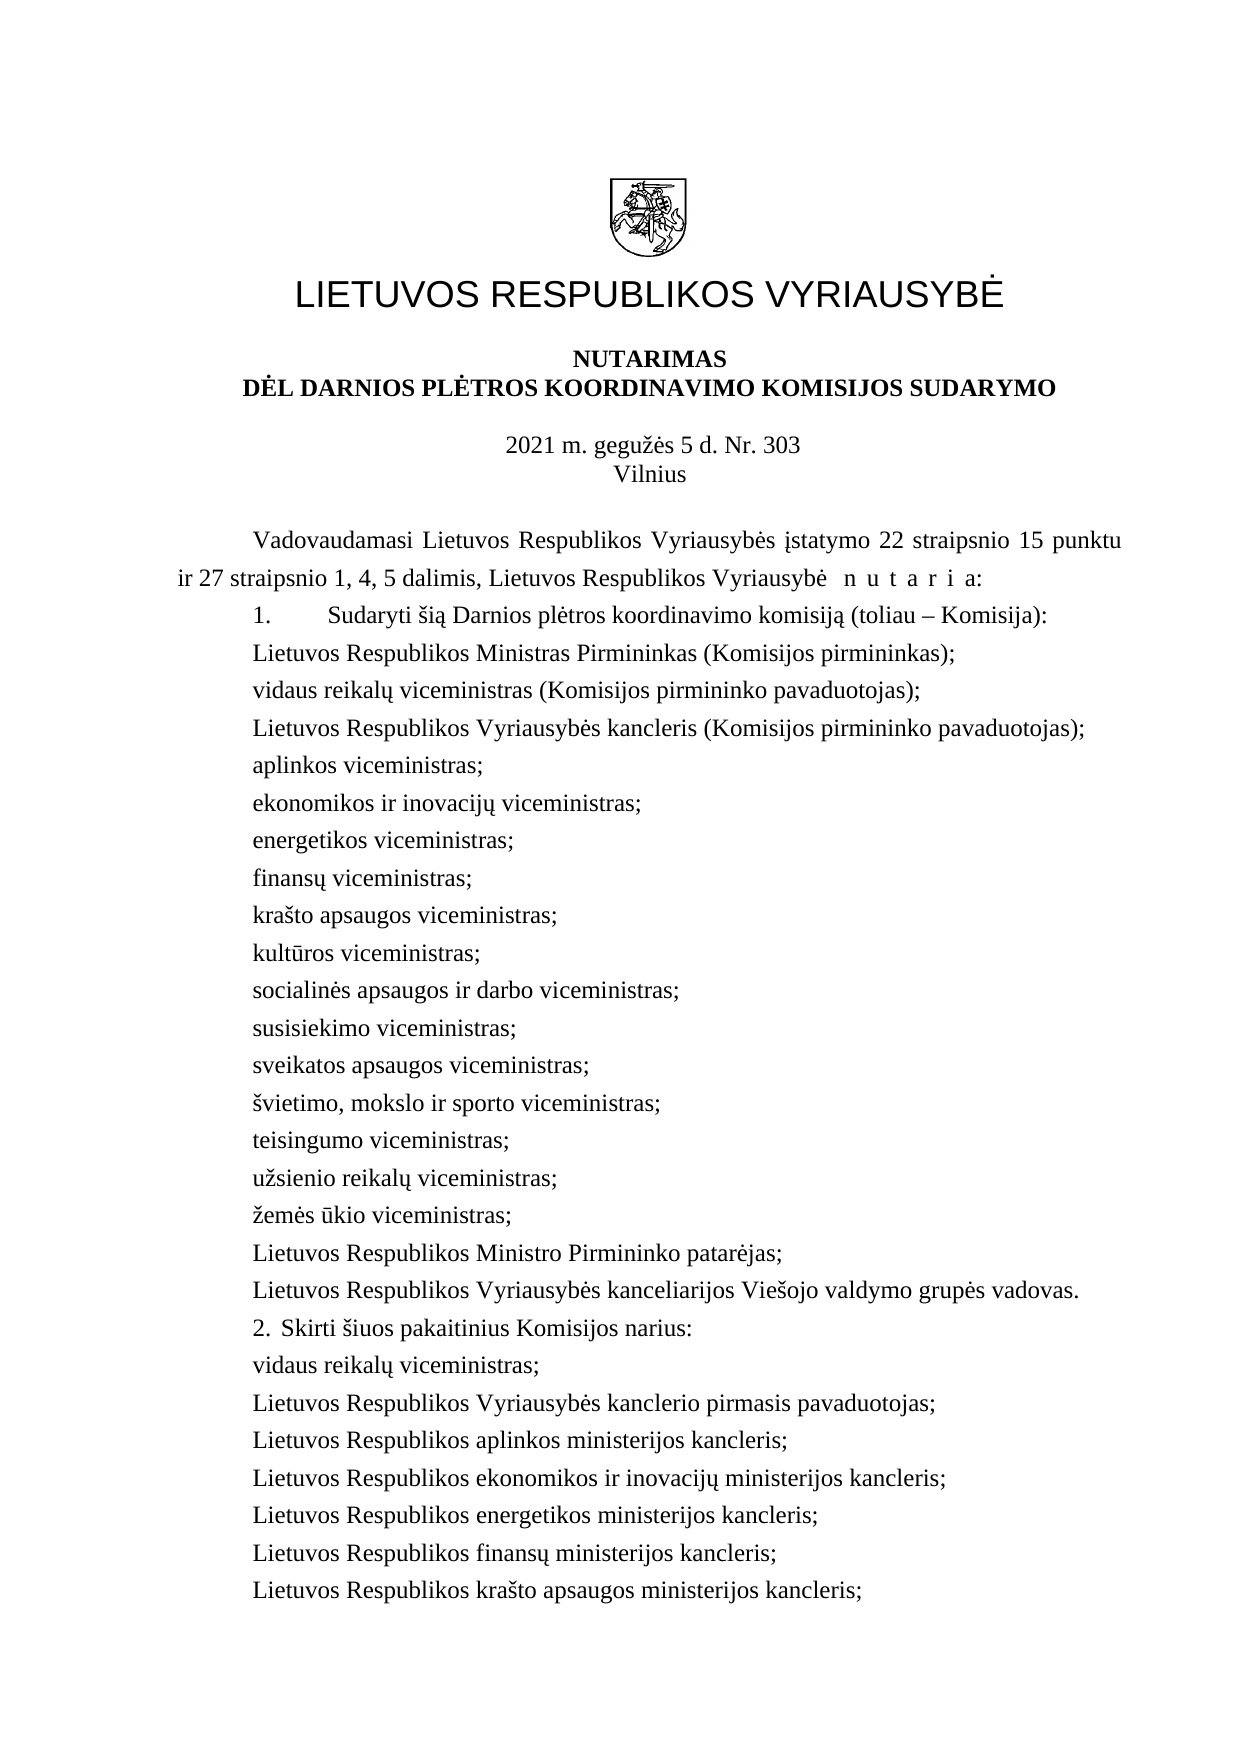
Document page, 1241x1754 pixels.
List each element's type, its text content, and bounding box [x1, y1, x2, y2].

text užsienio reikalų viceministras; [177, 1154, 1122, 1191]
text Lietuvos Respublikos Vyriausybės kanclerio pirmasis pavaduotojas; [177, 1379, 1122, 1416]
text Vadovaudamasi Lietuvos Respublikos Vyriausybės įstatymo 22 straipsnio 15 punktu ir 27 straipsnio 1, 4, 5 dalimis, Lietuvos Respublikos Vyriausybė nutaria: [177, 516, 1122, 591]
text teisingumo viceministras; [177, 1116, 1122, 1154]
text Lietuvos Respublikos Ministro Pirmininko patarėjas; [177, 1229, 1122, 1266]
text Lietuvos Respublikos krašto apsaugos ministerijos kancleris; [177, 1566, 1122, 1604]
text DĖL DARNIOS PLĖTROS KOORDINAVIMO KOMISIJOS SUDARYMO [177, 373, 1122, 401]
text krašto apsaugos viceministras; [177, 891, 1122, 929]
text aplinkos viceministras; [177, 741, 1122, 779]
text Lietuvos Respublikos Vyriausybė [177, 272, 1122, 315]
text 1. Sudaryti šią Darnios plėtros koordinavimo komisiją (toliau – Komisija): [177, 591, 1122, 629]
text sveikatos apsaugos viceministras; [177, 1041, 1122, 1079]
text Lietuvos Respublikos Vyriausybės kanceliarijos Viešojo valdymo grupės vadovas. [177, 1266, 1122, 1304]
text Lietuvos Respublikos Ministras Pirmininkas (Komisijos pirmininkas); [177, 629, 1122, 666]
text Lietuvos Respublikos energetikos ministerijos kancleris; [177, 1491, 1122, 1529]
text nutarimas [177, 344, 1122, 373]
text Lietuvos Respublikos ekonomikos ir inovacijų ministerijos kancleris; [177, 1454, 1122, 1491]
text Lietuvos Respublikos aplinkos ministerijos kancleris; [177, 1416, 1122, 1454]
text energetikos viceministras; [177, 816, 1122, 854]
text Vilnius [177, 459, 1122, 488]
text švietimo, mokslo ir sporto viceministras; [177, 1079, 1122, 1116]
text 2021 m. gegužės 5 d. Nr. 303 [177, 430, 1122, 459]
text finansų viceministras; [177, 854, 1122, 891]
text kultūros viceministras; [177, 929, 1122, 966]
text žemės ūkio viceministras; [177, 1191, 1122, 1229]
text susisiekimo viceministras; [177, 1004, 1122, 1041]
text ekonomikos ir inovacijų viceministras; [177, 779, 1122, 816]
text Lietuvos Respublikos Vyriausybės kancleris (Komisijos pirmininko pavaduotojas); [177, 704, 1122, 741]
text vidaus reikalų viceministras (Komisijos pirmininko pavaduotojas); [177, 666, 1122, 704]
text Lietuvos Respublikos finansų ministerijos kancleris; [177, 1529, 1122, 1566]
text 2. Skirti šiuos pakaitinius Komisijos narius: [177, 1304, 1122, 1341]
text vidaus reikalų viceministras; [177, 1341, 1122, 1379]
text socialinės apsaugos ir darbo viceministras; [177, 966, 1122, 1004]
